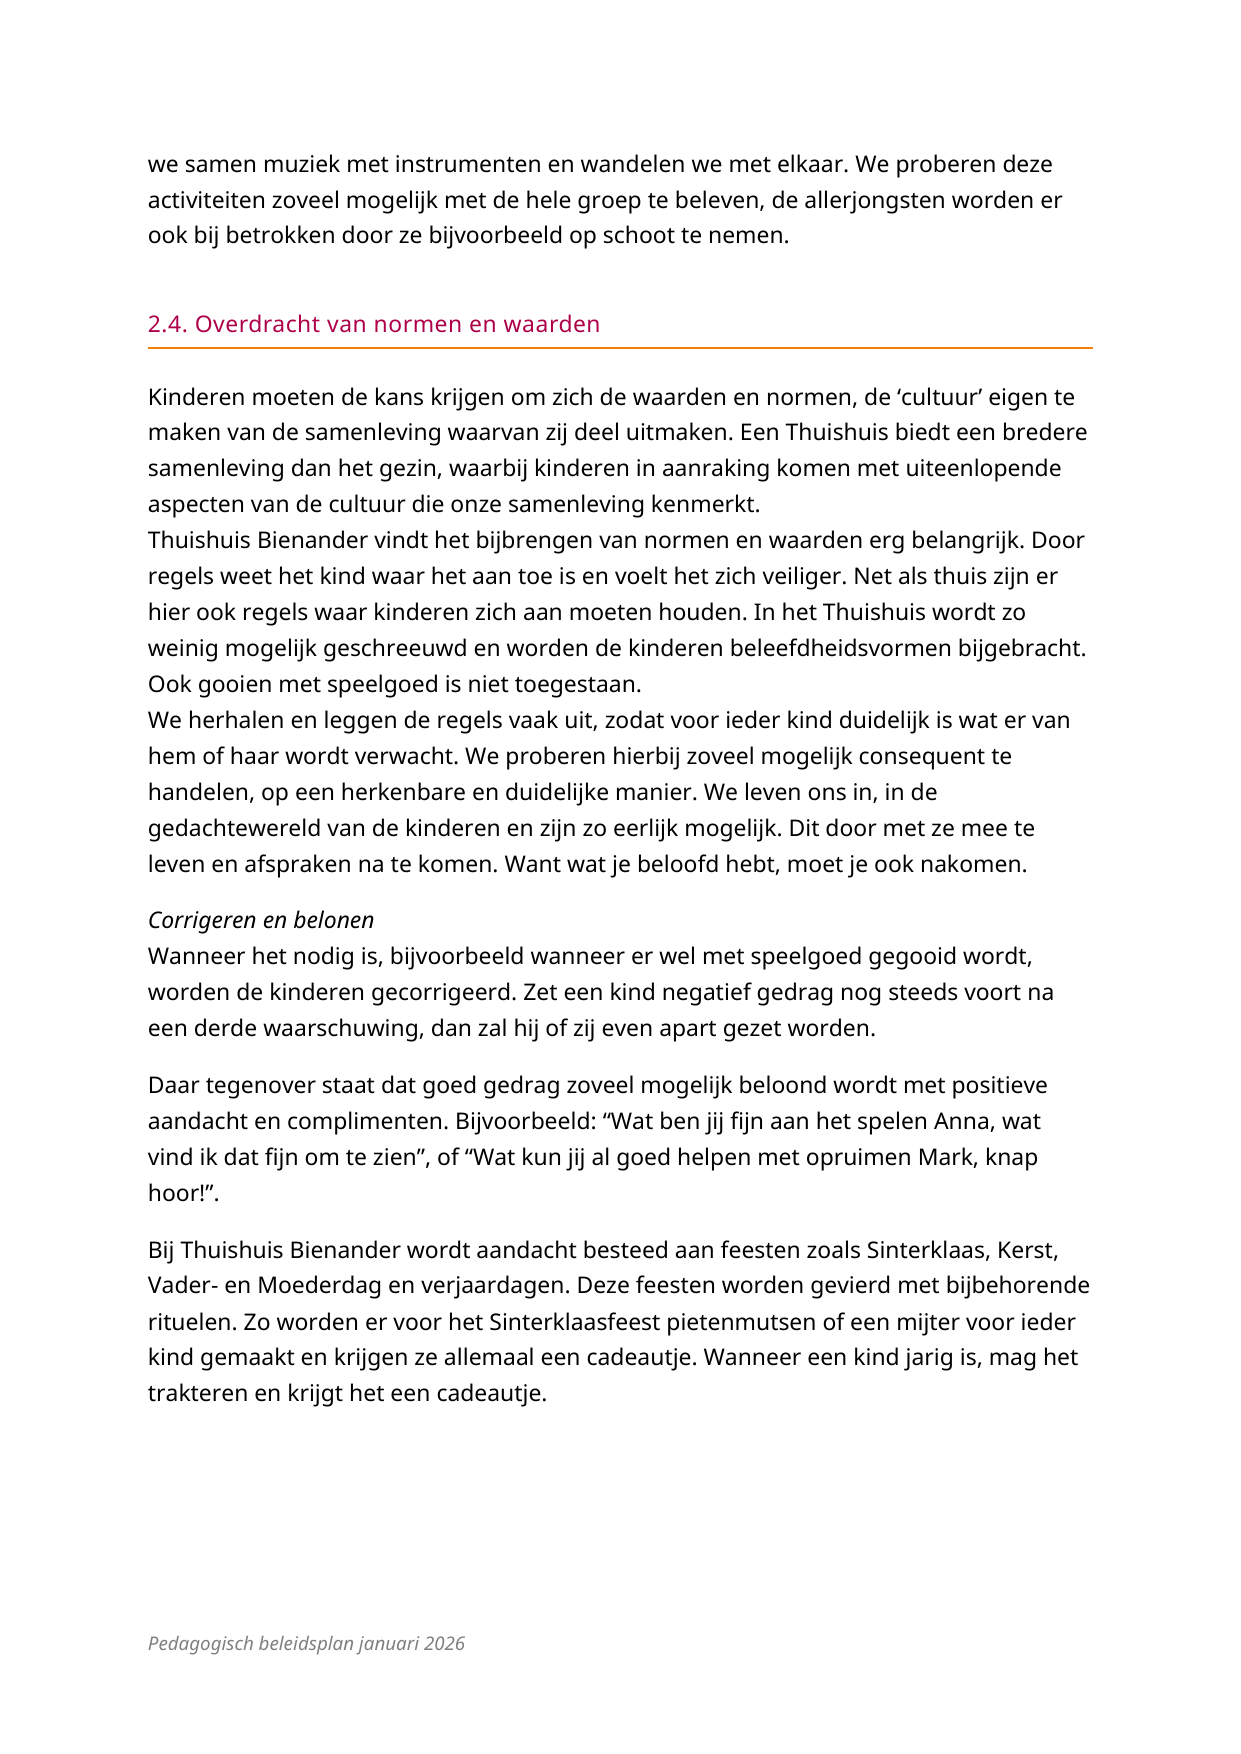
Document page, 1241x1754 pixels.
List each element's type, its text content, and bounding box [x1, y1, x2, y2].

text Wanneer het nodig is, bijvoorbeeld wanneer er wel met speelgoed gegooid wordt, worden de kinderen gecorrigeerd. Zet een kind negatief gedrag nog steeds voort na een derde waarschuwing, dan zal hij of zij even apart gezet worden. [148, 940, 1093, 1043]
text Bij Thuishuis Bienander wordt aandacht besteed aan feesten zoals Sinterklaas, Kerst, Vader- en Moederdag en verjaardagen. Deze feesten worden gevierd met bijbehorende rituelen. Zo worden er voor het Sinterklaasfeest pietenmutsen of een mijter voor ieder kind gemaakt en krijgen ze allemaal een cadeautje. Wanneer een kind jarig is, mag het trakteren en krijgt het een cadeautje. [148, 1233, 1093, 1408]
text Daar tegenover staat dat goed gedrag zoveel mogelijk beloond wordt met positieve aandacht en complimenten. Bijvoorbeeld: “Wat ben jij fijn aan het spelen Anna, wat vind ik dat fijn om te zien”, of “Wat kun jij al goed helpen met opruimen Mark, knap hoor!”. [148, 1069, 1093, 1208]
text We herhalen en leggen de regels vaak uit, zodat voor ieder kind duidelijk is wat er van hem of haar wordt verwacht. We proberen hierbij zoveel mogelijk consequent te handelen, op een herkenbare en duidelijke manier. We leven ons in, in de gedachtewereld van de kinderen en zijn zo eerlijk mogelijk. Dit door met ze mee te leven en afspraken na te komen. Want wat je beloofd hebt, moet je ook nakomen. [148, 704, 1093, 879]
text we samen muziek met instrumenten en wandelen we met elkaar. We proberen deze activiteiten zoveel mogelijk met de hele groep te beleven, de allerjongsten worden er ook bij betrokken door ze bijvoorbeeld op schoot te nemen. [148, 148, 1093, 251]
title 2.4. Overdracht van normen en waarden [148, 307, 1093, 347]
text Corrigeren en belonen [148, 904, 1093, 936]
text Kinderen moeten de kans krijgen om zich de waarden en normen, de ‘cultuur’ eigen te maken van de samenleving waarvan zij deel uitmaken. Een Thuishuis biedt een bredere samenleving dan het gezin, waarbij kinderen in aanraking komen met uiteenlopende aspecten van de cultuur die onze samenleving kenmerkt. [148, 380, 1093, 519]
text Thuishuis Bienander vindt het bijbrengen van normen en waarden erg belangrijk. Door regels weet het kind waar het aan toe is en voelt het zich veiliger. Net als thuis zijn er hier ook regels waar kinderen zich aan moeten houden. In het Thuishuis wordt zo weinig mogelijk geschreeuwd en worden de kinderen beleefdheidsvormen bijgebracht. Ook gooien met speelgoed is niet toegestaan. [148, 524, 1093, 699]
